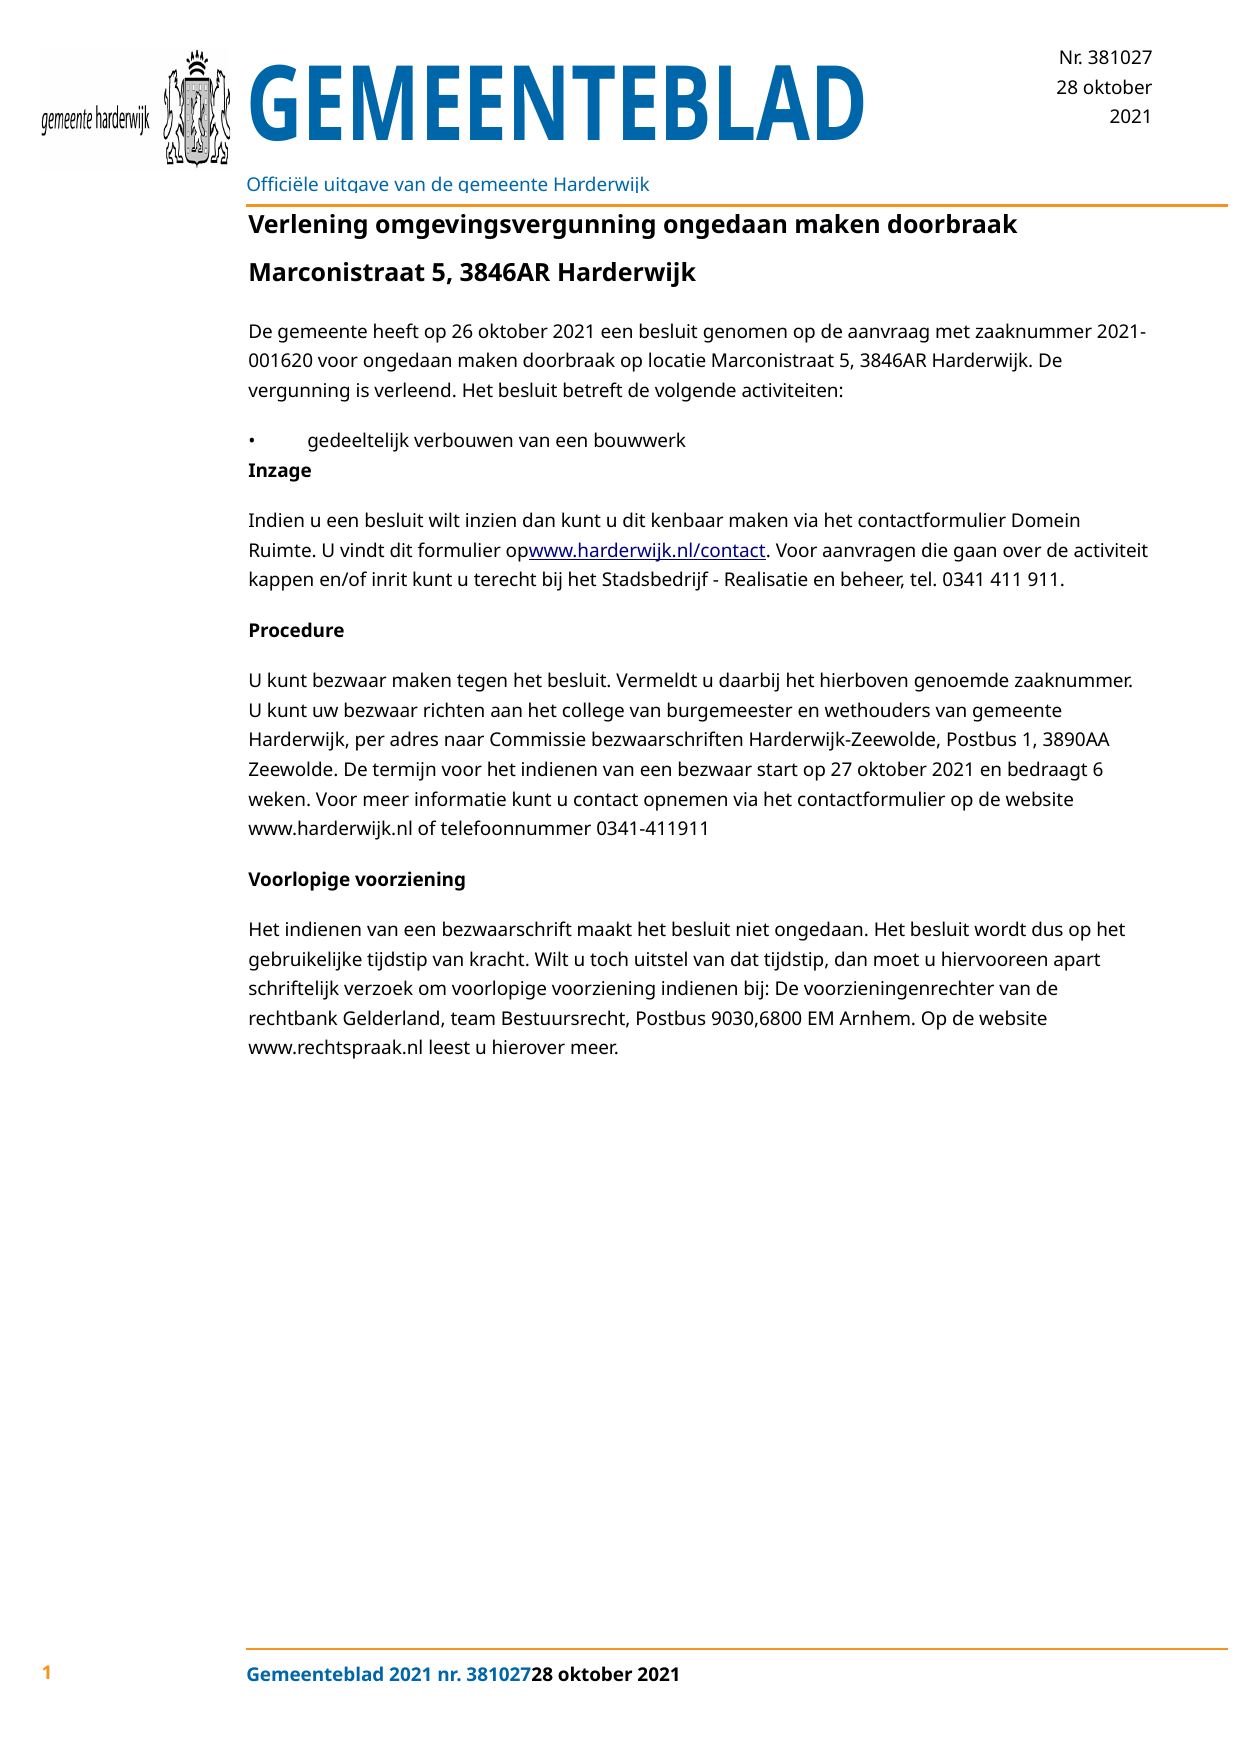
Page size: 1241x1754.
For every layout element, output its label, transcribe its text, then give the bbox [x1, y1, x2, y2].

text Voorlopige voorziening [248, 866, 1152, 892]
picture [41, 47, 231, 172]
text De gemeente heeft op 26 oktober 2021 een besluit genomen op de aanvraag met zaaknummer 2021-001620 voor ongedaan maken doorbraak op locatie Marconistraat 5, 3846AR Harderwijk. De vergunning is verleend. Het besluit betreft de volgende activiteiten: [248, 318, 1152, 403]
text Inzage [248, 457, 1152, 483]
list gedeeltelijk verbouwen van een bouwwerk [248, 427, 1152, 453]
text Indien u een besluit wilt inzien dan kunt u dit kenbaar maken via het contactformulier Domein Ruimte. U vindt dit formulier opwww.harderwijk.nl/contact. Voor aanvragen die gaan over de activiteit kappen en/of inrit kunt u terecht bij het Stadsbedrijf - Realisatie en beheer, tel. 0341 411 911. [248, 507, 1152, 592]
text Verlening omgevingsvergunning ongedaan maken doorbraak Marconistraat 5, 3846AR Harderwijk [248, 207, 1152, 288]
text U kunt bezwaar maken tegen het besluit. Vermeldt u daarbij het hierboven genoemde zaaknummer. U kunt uw bezwaar richten aan het college van burgemeester en wethouders van gemeente Harderwijk, per adres naar Commissie bezwaarschriften Harderwijk-Zeewolde, Postbus 1, 3890AA Zeewolde. De termijn voor het indienen van een bezwaar start op 27 oktober 2021 en bedraagt 6 weken. Voor meer informatie kunt u contact opnemen via het contactformulier op de website www.harderwijk.nl of telefoonnummer 0341-411911 [248, 667, 1152, 841]
text Procedure [248, 617, 1152, 643]
text Het indienen van een bezwaarschrift maakt het besluit niet ongedaan. Het besluit wordt dus op het gebruikelijke tijdstip van kracht. Wilt u toch uitstel van dat tijdstip, dan moet u hiervooreen apart schriftelijk verzoek om voorlopige voorziening indienen bij: De voorzieningenrechter van de rechtbank Gelderland, team Bestuursrecht, Postbus 9030,6800 EM Arnhem. Op de website www.rechtspraak.nl leest u hierover meer. [248, 916, 1152, 1060]
